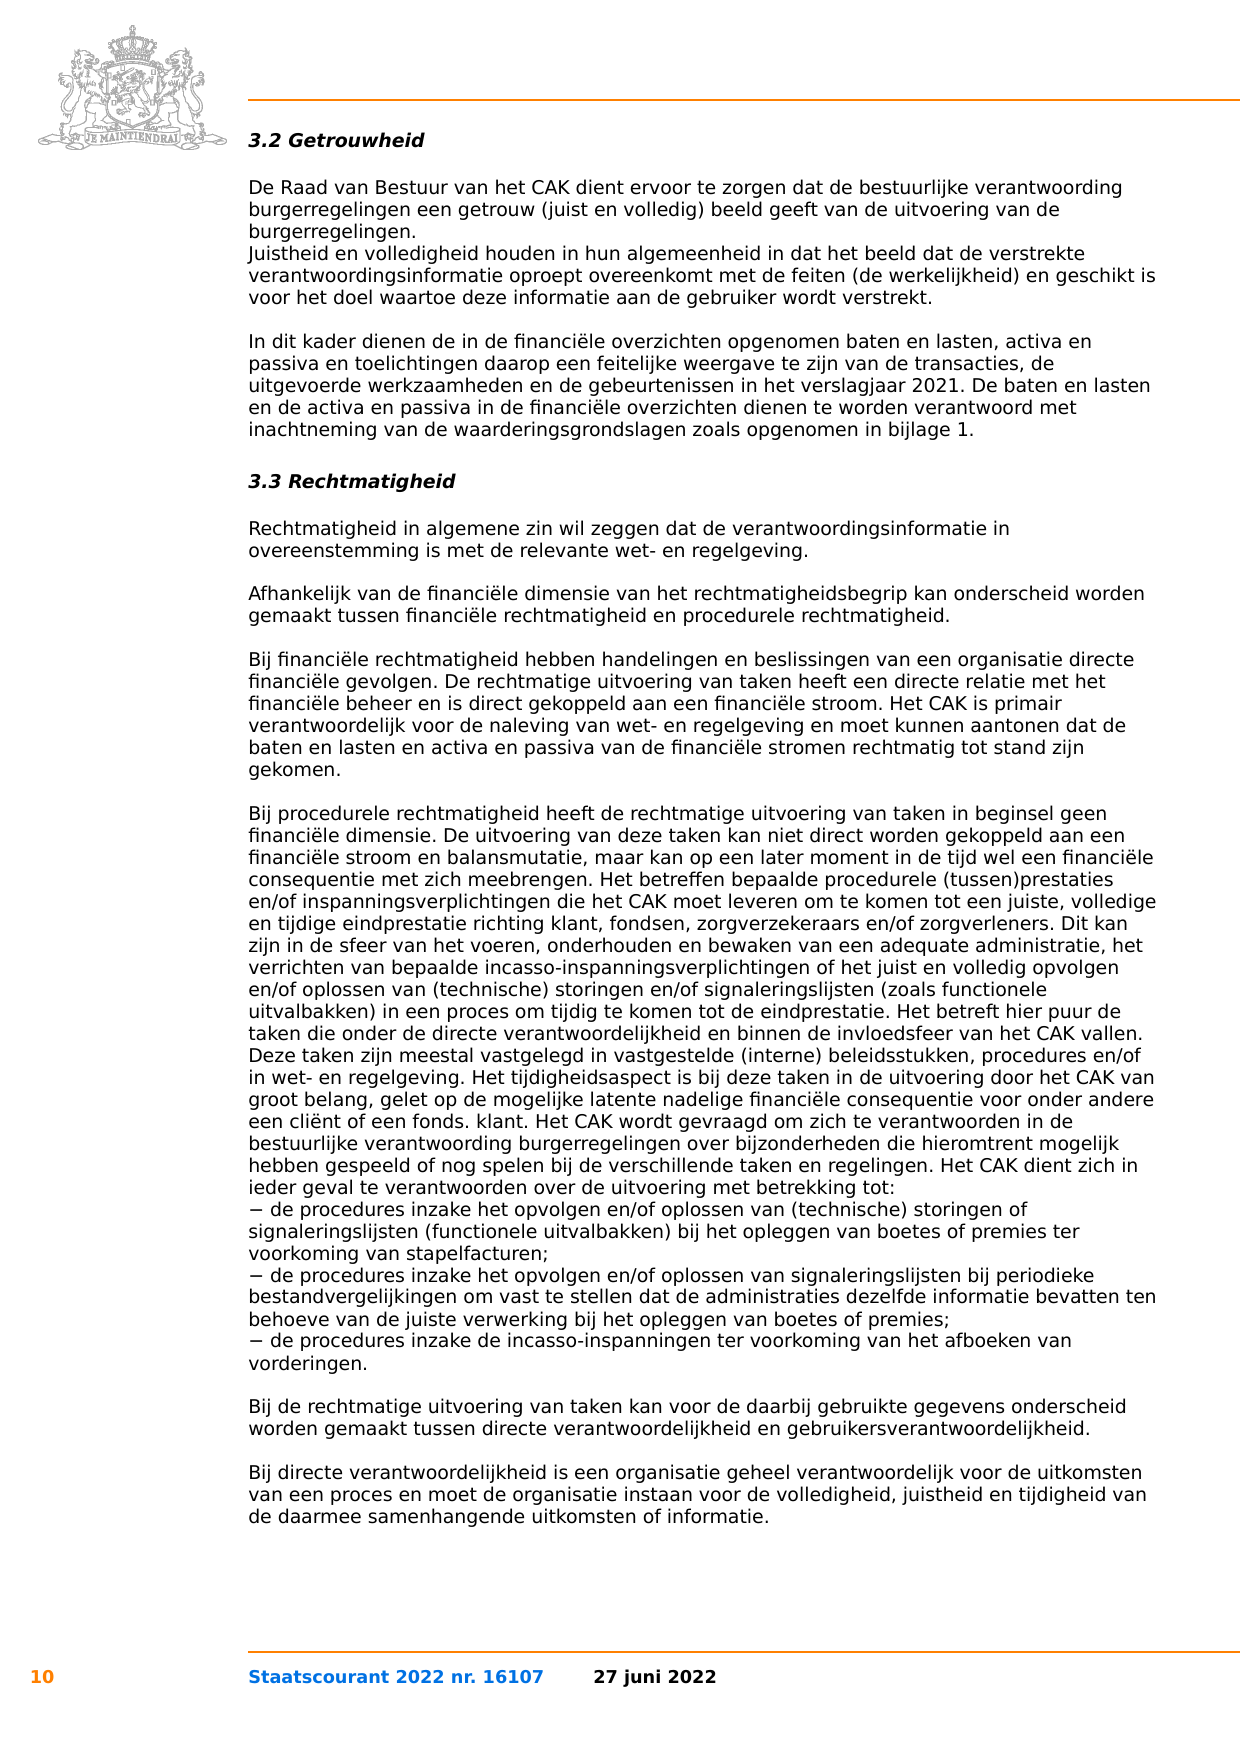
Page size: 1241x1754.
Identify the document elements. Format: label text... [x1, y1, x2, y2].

text De Raad van Bestuur van het CAK dient ervoor te zorgen dat de bestuurlijke verantwoording burgerregelingen een getrouw (juist en volledig) beeld geeft van de uitvoering van de burgerregelingen. [248, 177, 1163, 243]
text Afhankelijk van de financiële dimensie van het rechtmatigheidsbegrip kan onderscheid worden gemaakt tussen financiële rechtmatigheid en procedurele rechtmatigheid. [248, 583, 1163, 627]
text Rechtmatigheid in algemene zin wil zeggen dat de verantwoordingsinformatie in overeenstemming is met de relevante wet- en regelgeving. [248, 517, 1163, 561]
text Bij financiële rechtmatigheid hebben handelingen en beslissingen van een organisatie directe financiële gevolgen. De rechtmatige uitvoering van taken heeft een directe relatie met het financiële beheer en is direct gekoppeld aan een financiële stroom. Het CAK is primair verantwoordelijk voor de naleving van wet- en regelgeving en moet kunnen aantonen dat de baten en lasten en activa en passiva van de financiële stromen rechtmatig tot stand zijn gekomen. [248, 649, 1163, 781]
text In dit kader dienen de in de financiële overzichten opgenomen baten en lasten, activa en passiva en toelichtingen daarop een feitelijke weergave te zijn van de transacties, de uitgevoerde werkzaamheden en de gebeurtenissen in het verslagjaar 2021. De baten en lasten en de activa en passiva in de financiële overzichten dienen te worden verantwoord met inachtneming van de waarderingsgrondslagen zoals opgenomen in bijlage 1. [248, 331, 1163, 441]
text Bij de rechtmatige uitvoering van taken kan voor de daarbij gebruikte gegevens onderscheid worden gemaakt tussen directe verantwoordelijkheid en gebruikersverantwoordelijkheid. [248, 1396, 1163, 1440]
subtitle 3.2 Getrouwheid [248, 130, 1163, 152]
picture [38, 25, 227, 150]
text − de procedures inzake het opvolgen en/of oplossen van (technische) storingen of signaleringslijsten (functionele uitvalbakken) bij het opleggen van boetes of premies ter voorkoming van stapelfacturen; [248, 1198, 1163, 1264]
text − de procedures inzake de incasso-inspanningen ter voorkoming van het afboeken van vorderingen. [248, 1330, 1163, 1374]
text − de procedures inzake het opvolgen en/of oplossen van signaleringslijsten bij periodieke bestandvergelijkingen om vast te stellen dat de administraties dezelfde informatie bevatten ten behoeve van de juiste verwerking bij het opleggen van boetes of premies; [248, 1264, 1163, 1330]
text Bij procedurele rechtmatigheid heeft de rechtmatige uitvoering van taken in beginsel geen financiële dimensie. De uitvoering van deze taken kan niet direct worden gekoppeld aan een financiële stroom en balansmutatie, maar kan op een later moment in de tijd wel een financiële consequentie met zich meebrengen. Het betreffen bepaalde procedurele (tussen)prestaties en/of inspanningsverplichtingen die het CAK moet leveren om te komen tot een juiste, volledige en tijdige eindprestatie richting klant, fondsen, zorgverzekeraars en/of zorgverleners. Dit kan zijn in de sfeer van het voeren, onderhouden en bewaken van een adequate administratie, het verrichten van bepaalde incasso-inspanningsverplichtingen of het juist en volledig opvolgen en/of oplossen van (technische) storingen en/of signaleringslijsten (zoals functionele uitvalbakken) in een proces om tijdig te komen tot de eindprestatie. Het betreft hier puur de taken die onder de directe verantwoordelijkheid en binnen de invloedsfeer van het CAK vallen. Deze taken zijn meestal vastgelegd in vastgestelde (interne) beleidsstukken, procedures en/of in wet- en regelgeving. Het tijdigheidsaspect is bij deze taken in de uitvoering door het CAK van groot belang, gelet op de mogelijke latente nadelige financiële consequentie voor onder andere een cliënt of een fonds. klant. Het CAK wordt gevraagd om zich te verantwoorden in de bestuurlijke verantwoording burgerregelingen over bijzonderheden die hieromtrent mogelijk hebben gespeeld of nog spelen bij de verschillende taken en regelingen. Het CAK dient zich in ieder geval te verantwoorden over de uitvoering met betrekking tot: [248, 803, 1163, 1198]
text Bij directe verantwoordelijkheid is een organisatie geheel verantwoordelijk voor de uitkomsten van een proces en moet de organisatie instaan voor de volledigheid, juistheid en tijdigheid van de daarmee samenhangende uitkomsten of informatie. [248, 1462, 1163, 1528]
text Juistheid en volledigheid houden in hun algemeenheid in dat het beeld dat de verstrekte verantwoordingsinformatie oproept overeenkomt met de feiten (de werkelijkheid) en geschikt is voor het doel waartoe deze informatie aan de gebruiker wordt verstrekt. [248, 243, 1163, 309]
subtitle 3.3 Rechtmatigheid [248, 471, 1163, 492]
